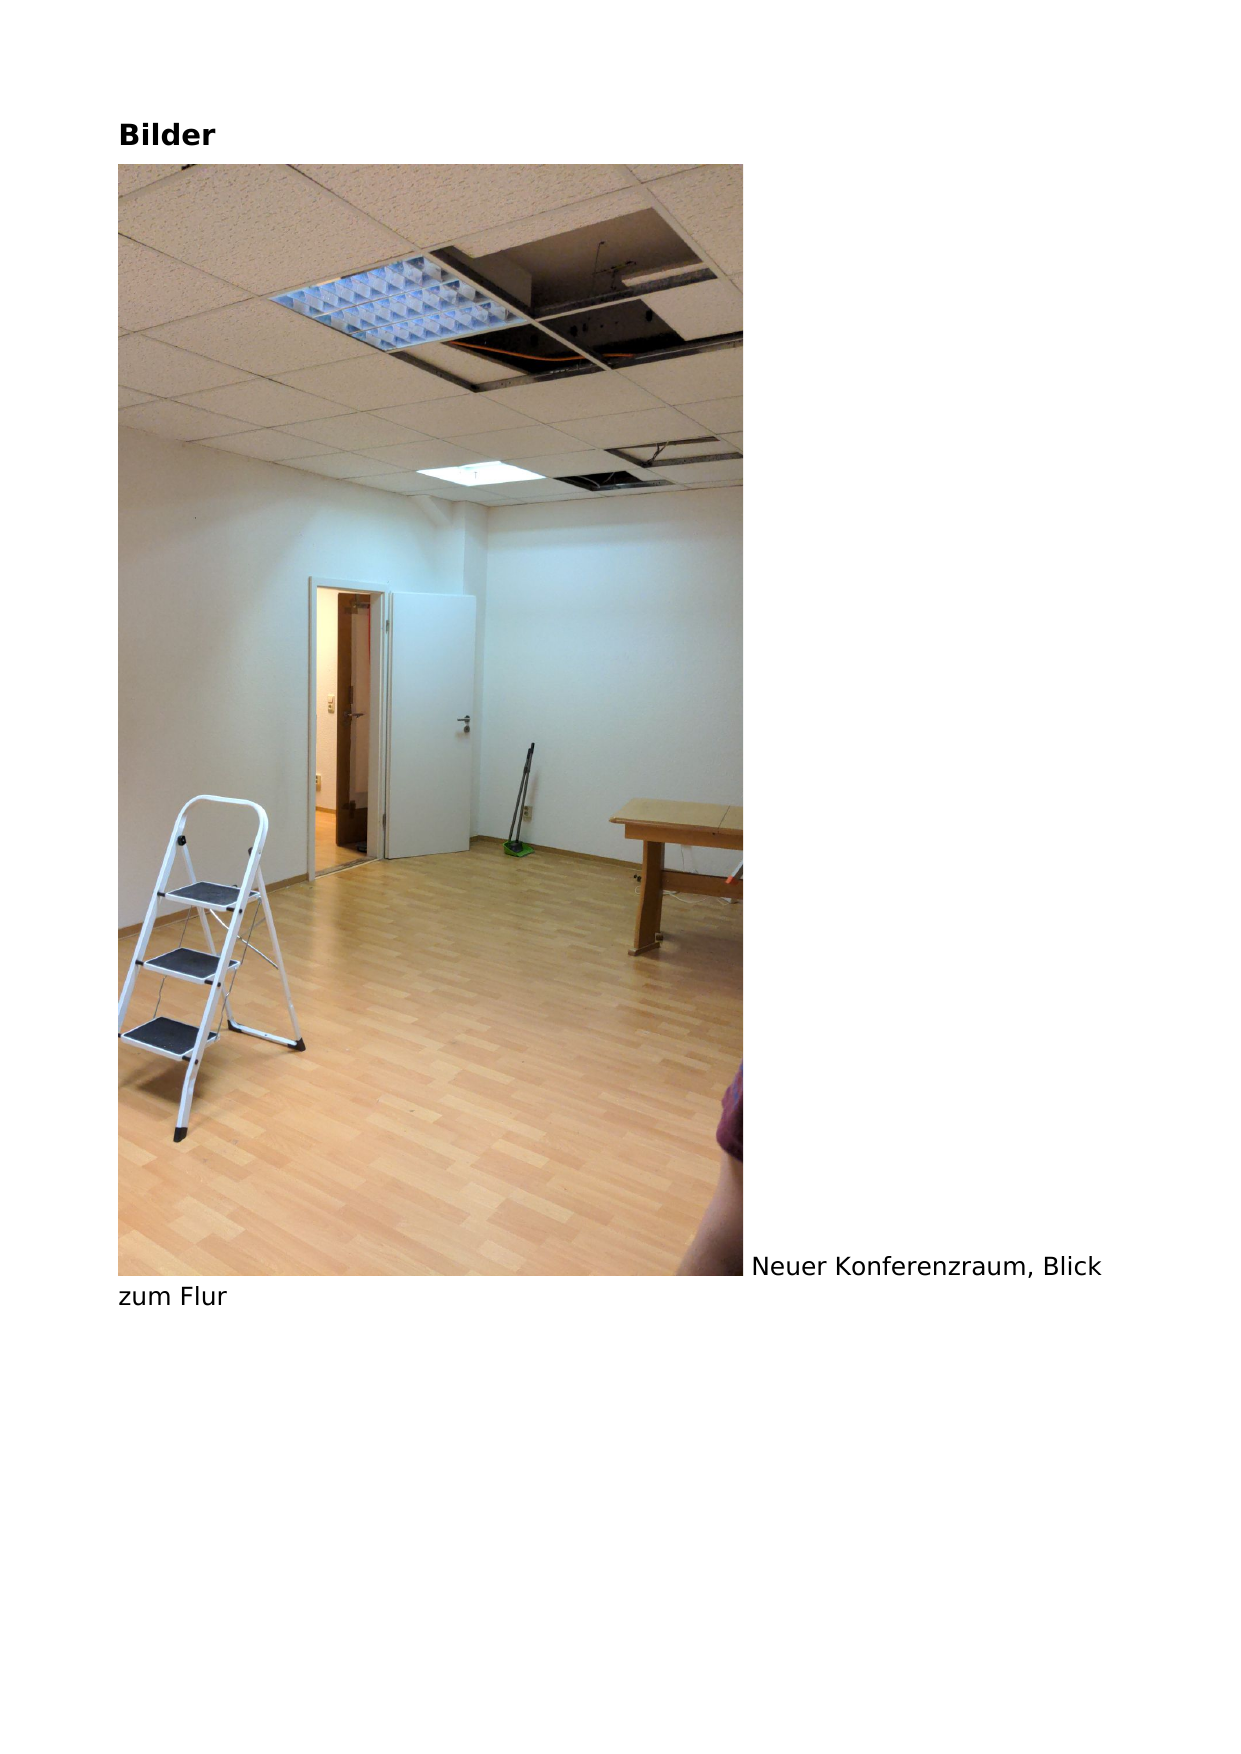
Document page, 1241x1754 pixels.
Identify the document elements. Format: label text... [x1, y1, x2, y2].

text Neuer Konferenzraum, Blick zum Flur [118, 164, 1122, 1311]
picture [118, 164, 744, 1276]
subtitle Bilder [118, 118, 1122, 152]
